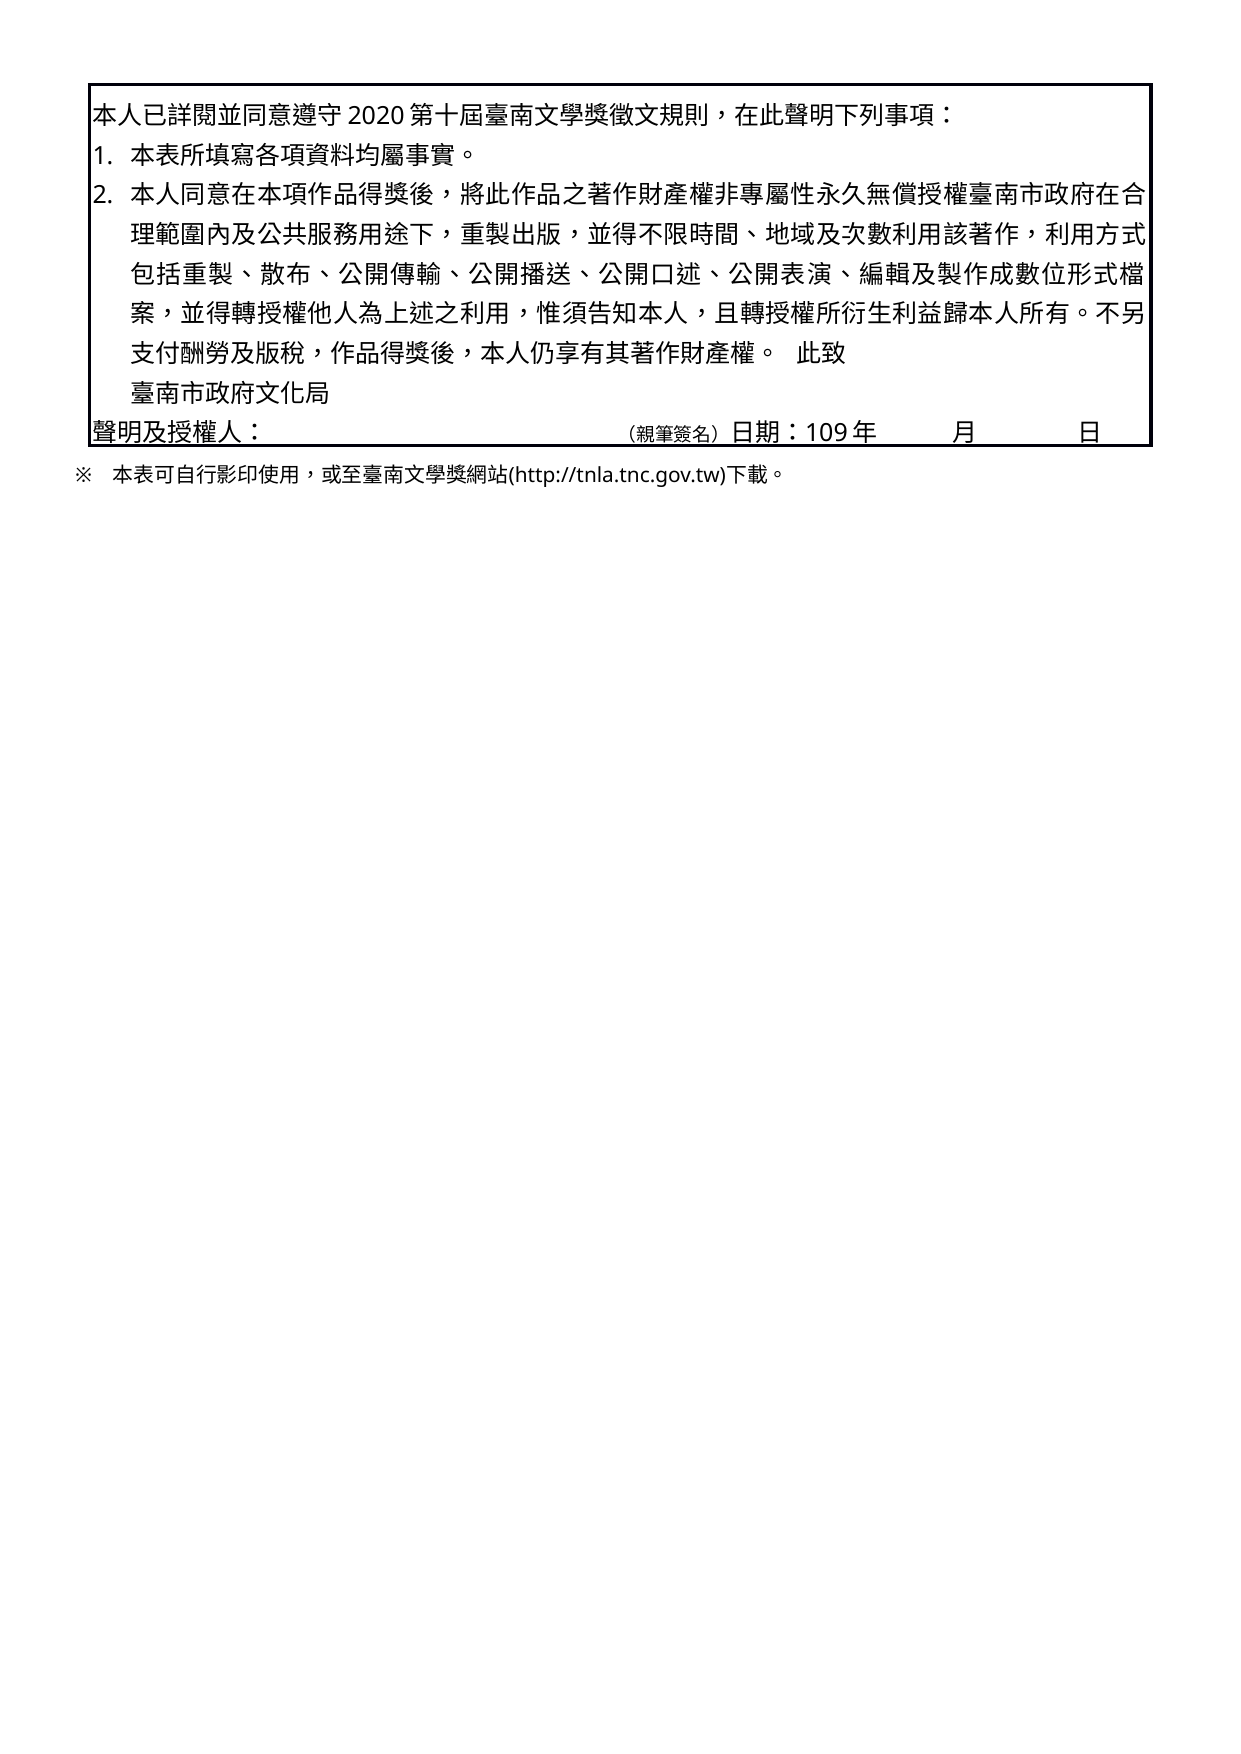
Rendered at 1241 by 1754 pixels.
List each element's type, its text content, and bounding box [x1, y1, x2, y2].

table_cell 本人已詳閱並同意遵守2020第十屆臺南文學獎徵文規則，在此聲明下列事項： 本表所填寫各項資料均屬事實。 本人同意在本項作品得獎後，將此作品之著作財產權非專屬性永久無償授權臺南市政府在合理範圍內及公共服務用途下，重製出版，並得不限時間、地域及次數利用該著作，利用方式包括重製、散布、公開傳輸、公開播送、公開口述、公開表演、編輯及製作成數位形式檔案，並得轉授權他人為上述之利用，惟須告知本人，且轉授權所衍生利益歸本人所有。不另支付酬勞及版稅，作品得獎後，本人仍享有其著作財產權。 此致 臺南市政府文化局 聲明及授權人： （親筆簽名）日期：109年 月 日 [91, 86, 1149, 443]
list 本表可自行影印使用，或至臺南文學獎網站(http://tnla.tnc.gov.tw)下載。 [75, 447, 1165, 486]
